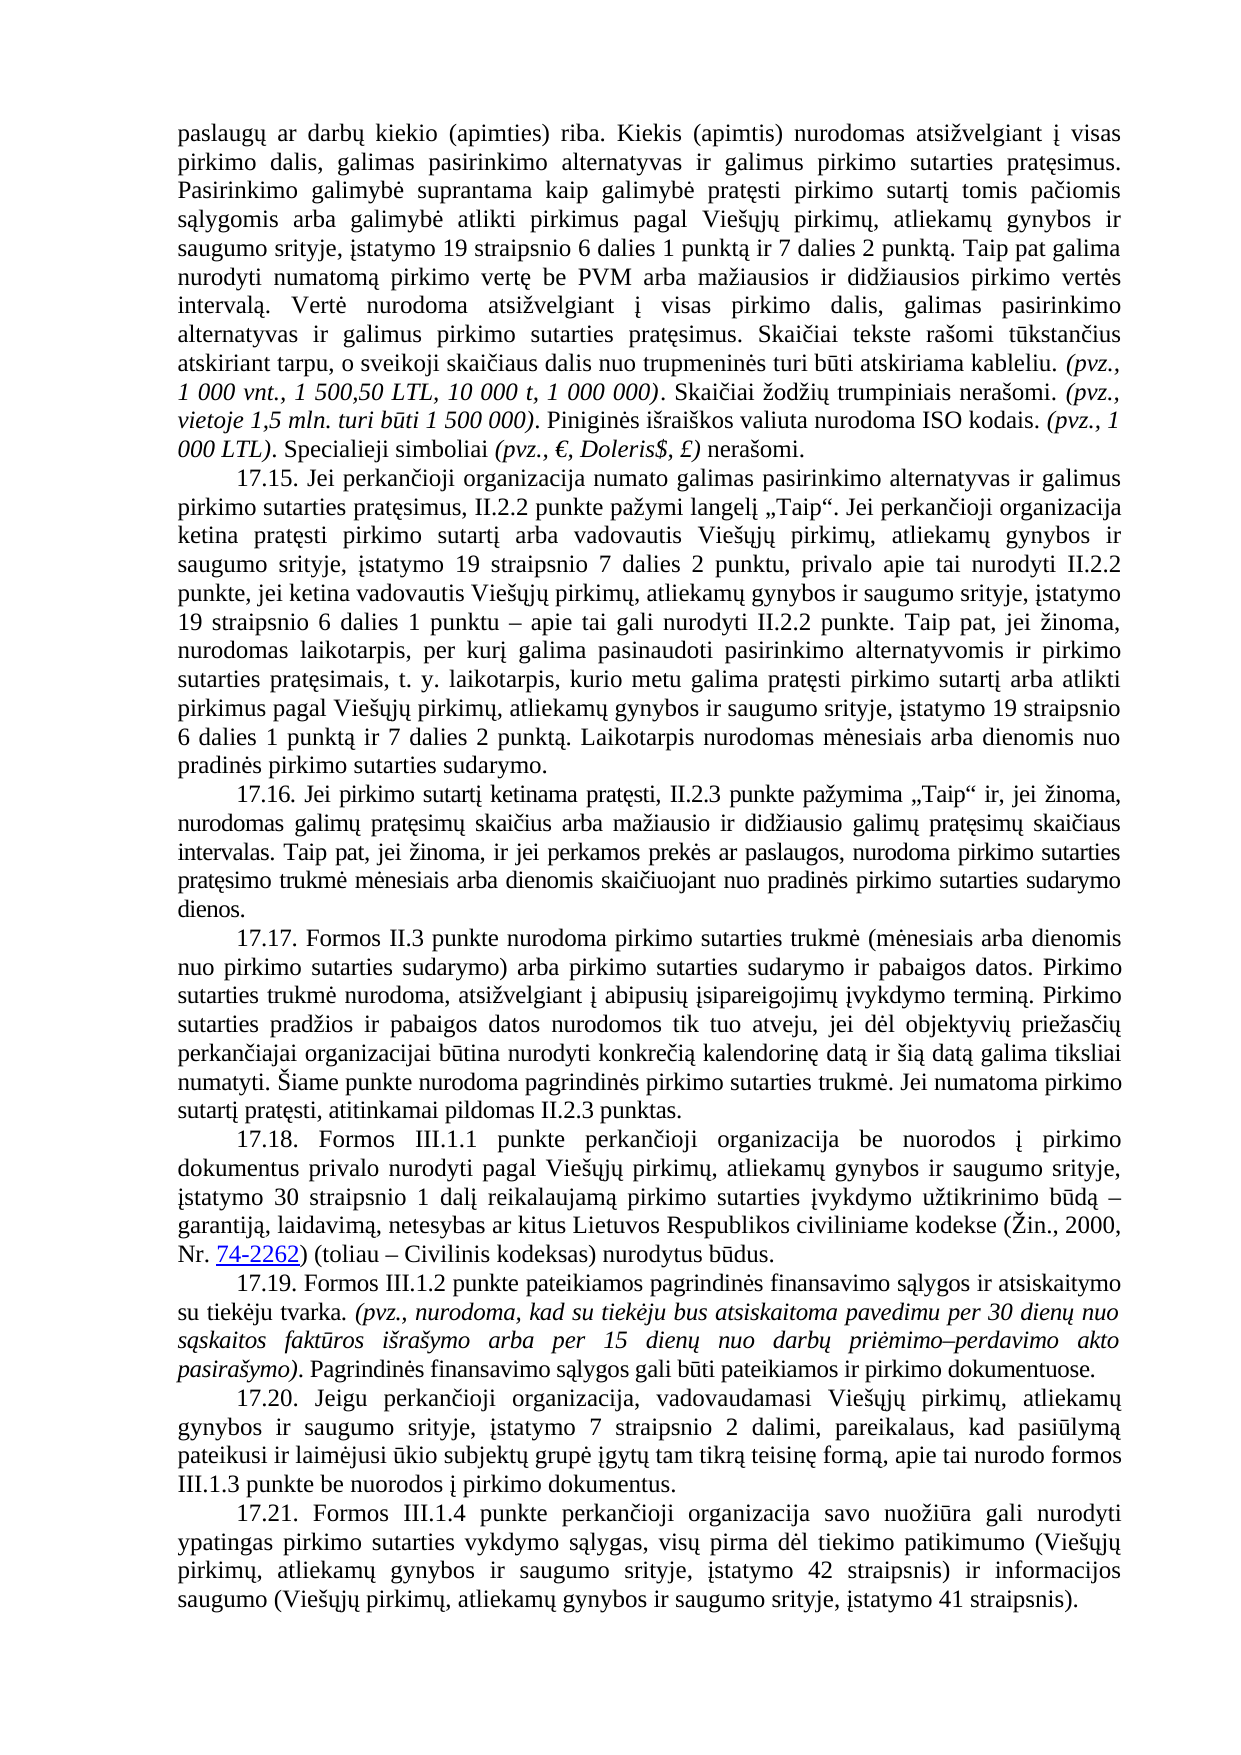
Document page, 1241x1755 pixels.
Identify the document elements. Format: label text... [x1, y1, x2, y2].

text 17.16. Jei pirkimo sutartį ketinama pratęsti, II.2.3 punkte pažymima „Taip“ ir, jei žinoma, nurodomas galimų pratęsimų skaičius arba mažiausio ir didžiausio galimų pratęsimų skaičiaus intervalas. Taip pat, jei žinoma, ir jei perkamos prekės ar paslaugos, nurodoma pirkimo sutarties pratęsimo trukmė mėnesiais arba dienomis skaičiuojant nuo pradinės pirkimo sutarties sudarymo dienos. [177, 779, 1122, 923]
text 17.19. Formos III.1.2 punkte pateikiamos pagrindinės finansavimo sąlygos ir atsiskaitymo su tiekėju tvarka. (pvz., nurodoma, kad su tiekėju bus atsiskaitoma pavedimu per 30 dienų nuo sąskaitos faktūros išrašymo arba per 15 dienų nuo darbų priėmimo–perdavimo akto pasirašymo). Pagrindinės finansavimo sąlygos gali būti pateikiamos ir pirkimo dokumentuose. [177, 1268, 1122, 1383]
text 17.15. Jei perkančioji organizacija numato galimas pasirinkimo alternatyvas ir galimus pirkimo sutarties pratęsimus, II.2.2 punkte pažymi langelį „Taip“. Jei perkančioji organizacija ketina pratęsti pirkimo sutartį arba vadovautis Viešųjų pirkimų, atliekamų gynybos ir saugumo srityje, įstatymo 19 straipsnio 7 dalies 2 punktu, privalo apie tai nurodyti II.2.2 punkte, jei ketina vadovautis Viešųjų pirkimų, atliekamų gynybos ir saugumo srityje, įstatymo 19 straipsnio 6 dalies 1 punktu – apie tai gali nurodyti II.2.2 punkte. Taip pat, jei žinoma, nurodomas laikotarpis, per kurį galima pasinaudoti pasirinkimo alternatyvomis ir pirkimo sutarties pratęsimais, t. y. laikotarpis, kurio metu galima pratęsti pirkimo sutartį arba atlikti pirkimus pagal Viešųjų pirkimų, atliekamų gynybos ir saugumo srityje, įstatymo 19 straipsnio 6 dalies 1 punktą ir 7 dalies 2 punktą. Laikotarpis nurodomas mėnesiais arba dienomis nuo pradinės pirkimo sutarties sudarymo. [177, 463, 1122, 779]
text 17.21. Formos III.1.4 punkte perkančioji organizacija savo nuožiūra gali nurodyti ypatingas pirkimo sutarties vykdymo sąlygas, visų pirma dėl tiekimo patikimumo (Viešųjų pirkimų, atliekamų gynybos ir saugumo srityje, įstatymo 42 straipsnis) ir informacijos saugumo (Viešųjų pirkimų, atliekamų gynybos ir saugumo srityje, įstatymo 41 straipsnis). [177, 1498, 1122, 1613]
text 17.18. Formos III.1.1 punkte perkančioji organizacija be nuorodos į pirkimo dokumentus privalo nurodyti pagal Viešųjų pirkimų, atliekamų gynybos ir saugumo srityje, įstatymo 30 straipsnio 1 dalį reikalaujamą pirkimo sutarties įvykdymo užtikrinimo būdą – garantiją, laidavimą, netesybas ar kitus Lietuvos Respublikos civiliniame kodekse (Žin., 2000, Nr. 74-2262) (toliau – Civilinis kodeksas) nurodytus būdus. [177, 1124, 1122, 1268]
text 17.20. Jeigu perkančioji organizacija, vadovaudamasi Viešųjų pirkimų, atliekamų gynybos ir saugumo srityje, įstatymo 7 straipsnio 2 dalimi, pareikalaus, kad pasiūlymą pateikusi ir laimėjusi ūkio subjektų grupė įgytų tam tikrą teisinę formą, apie tai nurodo formos III.1.3 punkte be nuorodos į pirkimo dokumentus. [177, 1383, 1122, 1498]
text 17.14. Formos II.2.1 punkte nurodomas perkamų prekių kiekis, paslaugų ar darbų apimtis fiziniais mato vienetais (pvz., tona, kvadratinis metras ir pan.). Nurodant preliminarius kiekius (apimtis), nustatoma viršutinė ir apatinė ribos. Jei neįmanoma nustatyti apatinės ribos, nurodoma tik viršutinė riba arba preliminari maksimali perkamų prekių, paslaugų ar darbų kiekio (apimties) riba. Kiekis (apimtis) nurodomas atsižvelgiant į visas pirkimo dalis, galimas pasirinkimo alternatyvas ir galimus pirkimo sutarties pratęsimus. Pasirinkimo galimybė suprantama kaip galimybė pratęsti pirkimo sutartį tomis pačiomis sąlygomis arba galimybė atlikti pirkimus pagal Viešųjų pirkimų, atliekamų gynybos ir saugumo srityje, įstatymo 19 straipsnio 6 dalies 1 punktą ir 7 dalies 2 punktą. Taip pat galima nurodyti numatomą pirkimo vertę be PVM arba mažiausios ir didžiausios pirkimo vertės intervalą. Vertė nurodoma atsižvelgiant į visas pirkimo dalis, galimas pasirinkimo alternatyvas ir galimus pirkimo sutarties pratęsimus. Skaičiai tekste rašomi tūkstančius atskiriant tarpu, o sveikoji skaičiaus dalis nuo trupmeninės turi būti atskiriama kableliu. (pvz., 1 000 vnt., 1 500,50 LTL, 10 000 t, 1 000 000). Skaičiai žodžių trumpiniais nerašomi. (pvz., vietoje 1,5 mln. turi būti 1 500 000). Piniginės išraiškos valiuta nurodoma ISO kodais. (pvz., 1 000 LTL). Specialieji simboliai (pvz., Euras€, Doleris$, Svaras£) nerašomi. [177, 118, 1122, 463]
text 17.17. Formos II.3 punkte nurodoma pirkimo sutarties trukmė (mėnesiais arba dienomis nuo pirkimo sutarties sudarymo) arba pirkimo sutarties sudarymo ir pabaigos datos. Pirkimo sutarties trukmė nurodoma, atsižvelgiant į abipusių įsipareigojimų įvykdymo terminą. Pirkimo sutarties pradžios ir pabaigos datos nurodomos tik tuo atveju, jei dėl objektyvių priežasčių perkančiajai organizacijai būtina nurodyti konkrečią kalendorinę datą ir šią datą galima tiksliai numatyti. Šiame punkte nurodoma pagrindinės pirkimo sutarties trukmė. Jei numatoma pirkimo sutartį pratęsti, atitinkamai pildomas II.2.3 punktas. [177, 923, 1122, 1124]
